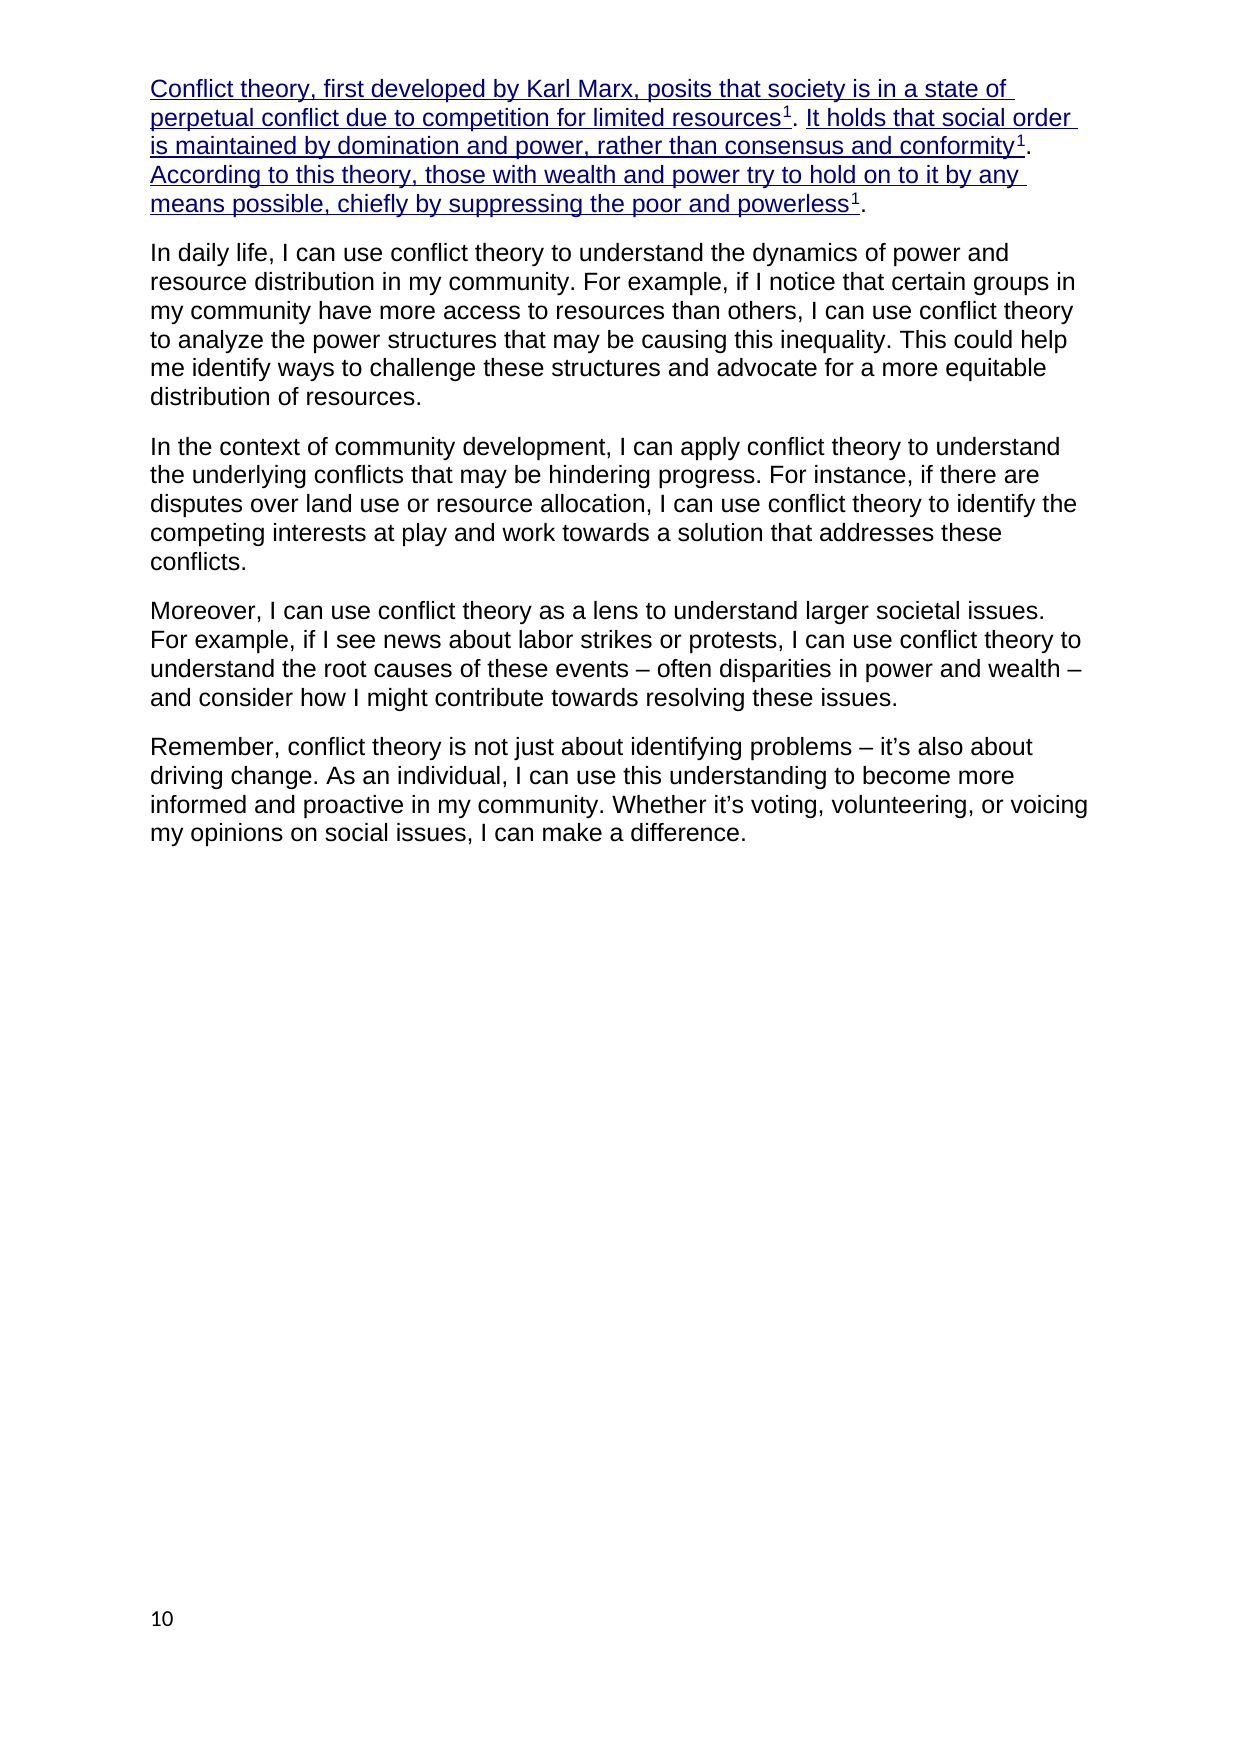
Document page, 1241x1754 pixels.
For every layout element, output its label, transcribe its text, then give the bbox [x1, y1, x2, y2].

text Remember, conflict theory is not just about identifying problems – it’s also about driving change. As an individual, I can use this understanding to become more informed and proactive in my community. Whether it’s voting, volunteering, or voicing my opinions on social issues, I can make a difference. [150, 732, 1090, 847]
text Conflict theory, first developed by Karl Marx, posits that society is in a state of perpetual conflict due to competition for limited resources1. It holds that social order is maintained by domination and power, rather than consensus and conformity1. According to this theory, those with wealth and power try to hold on to it by any means possible, chiefly by suppressing the poor and powerless1. [150, 74, 1090, 217]
text In the context of community development, I can apply conflict theory to understand the underlying conflicts that may be hindering progress. For instance, if there are disputes over land use or resource allocation, I can use conflict theory to identify the competing interests at play and work towards a solution that addresses these conflicts. [150, 432, 1090, 575]
text Moreover, I can use conflict theory as a lens to understand larger societal issues. For example, if I see news about labor strikes or protests, I can use conflict theory to understand the root causes of these events – often disparities in power and wealth – and consider how I might contribute towards resolving these issues. [150, 596, 1090, 711]
text In daily life, I can use conflict theory to understand the dynamics of power and resource distribution in my community. For example, if I notice that certain groups in my community have more access to resources than others, I can use conflict theory to analyze the power structures that may be causing this inequality. This could help me identify ways to challenge these structures and advocate for a more equitable distribution of resources. [150, 238, 1090, 411]
